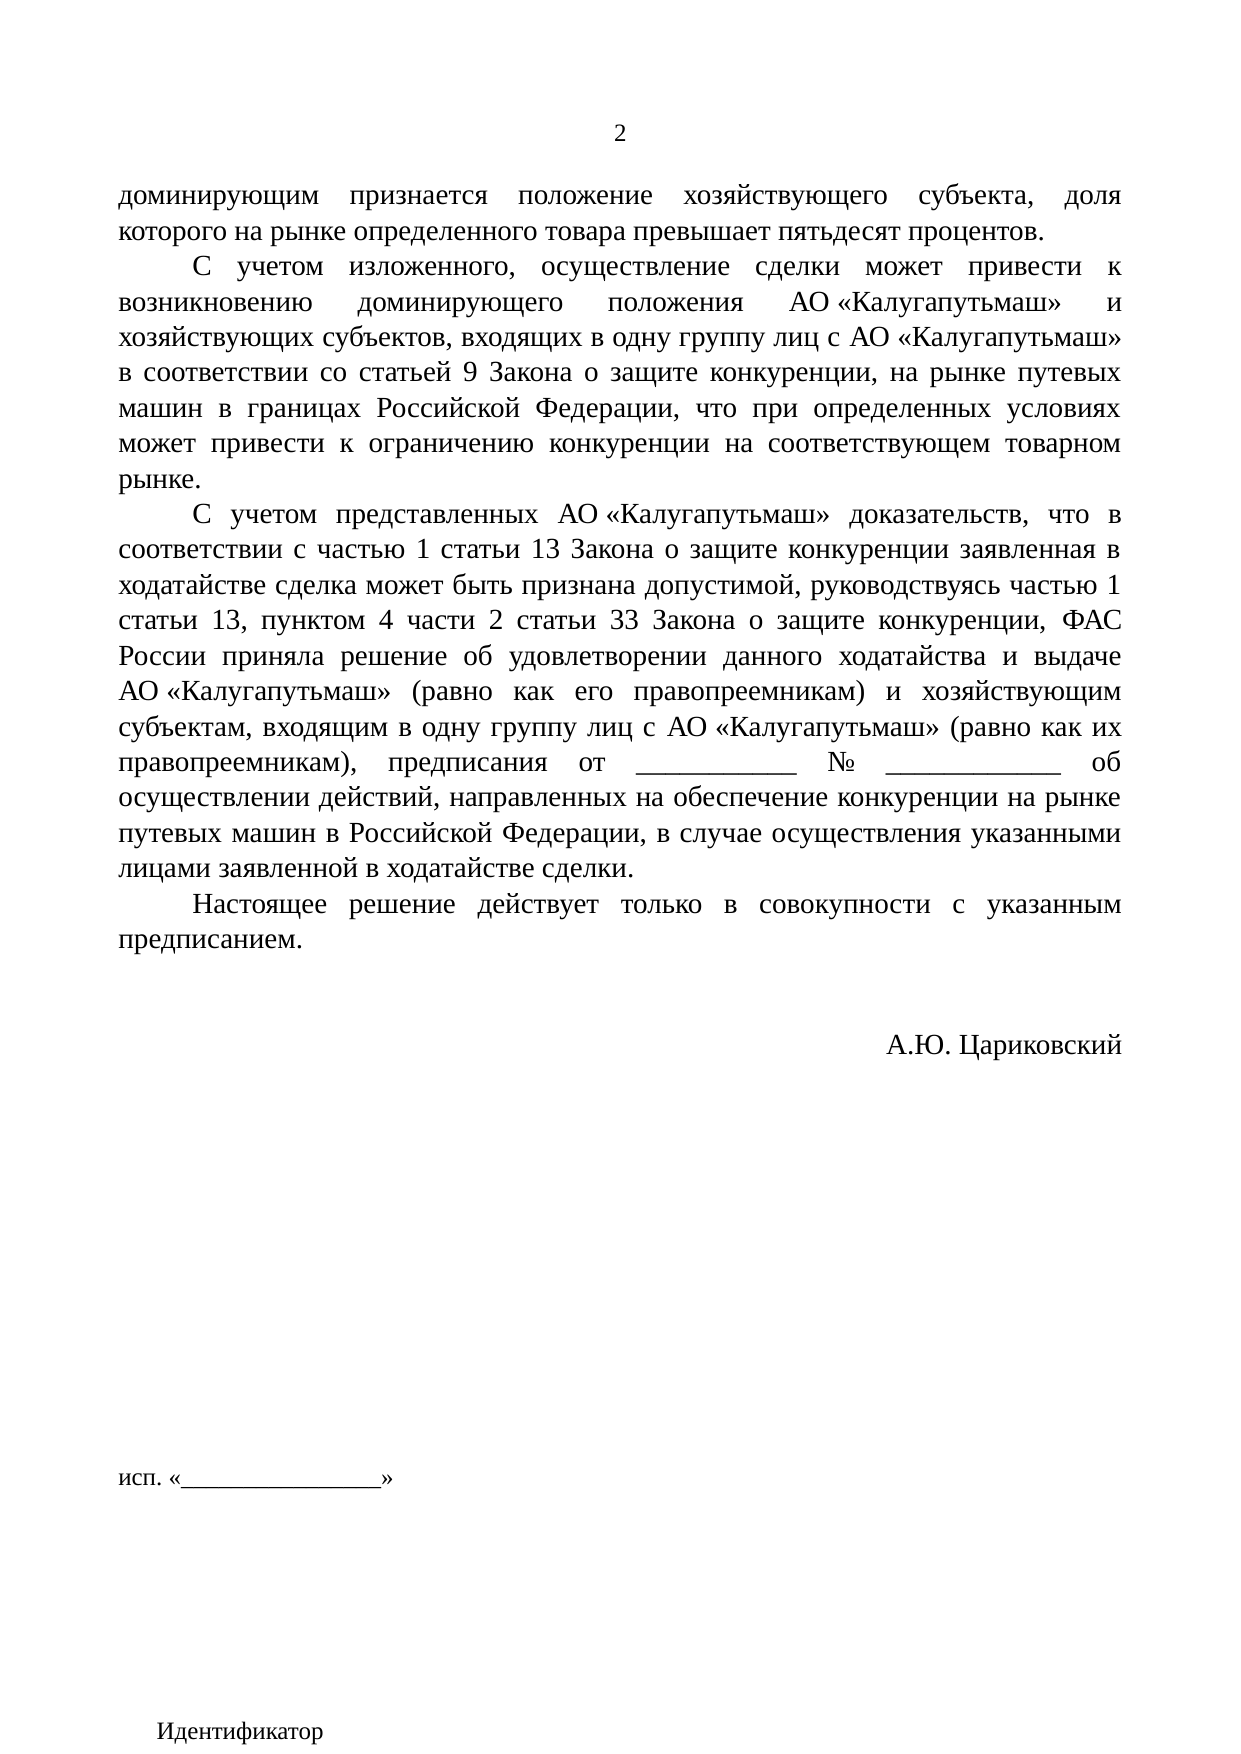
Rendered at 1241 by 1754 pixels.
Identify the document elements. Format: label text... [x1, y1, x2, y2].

text Настоящее решение действует только в совокупности с указанным предписанием. [118, 885, 1122, 956]
text А.Ю. Цариковский [118, 1026, 1122, 1062]
text исп. «________________» [118, 1462, 1122, 1491]
text С учетом изложенного, осуществление сделки может привести к возникновению доминирующего положения АО «Калугапутьмаш» и хозяйствующих субъектов, входящих в одну группу лиц с АО «Калугапутьмаш» в соответствии со статьей 9 Закона о защите конкуренции, на рынке путевых машин в границах Российской Федерации, что при определенных условиях может привести к ограничению конкуренции на соответствующем товарном рынке. [118, 247, 1122, 495]
text С учетом представленных АО «Калугапутьмаш» доказательств, что в соответствии с частью 1 статьи 13 Закона о защите конкуренции заявленная в ходатайстве сделка может быть признана допустимой, руководствуясь частью 1 статьи 13, пунктом 4 части 2 статьи 33 Закона о защите конкуренции, ФАС России приняла решение об удовлетворении данного ходатайства и выдаче АО «Калугапутьмаш» (равно как его правопреемникам) и хозяйствующим субъектам, входящим в одну группу лиц с АО «Калугапутьмаш» (равно как их правопреемникам), предписания от ___________ № ____________ об осуществлении действий, направленных на обеспечение конкуренции на рынке путевых машин в Российской Федерации, в случае осуществления указанными лицами заявленной в ходатайстве сделки. [118, 495, 1122, 885]
text доминирующим признается положение хозяйствующего субъекта, доля которого на рынке определенного товара превышает пятьдесят процентов. [118, 176, 1122, 247]
